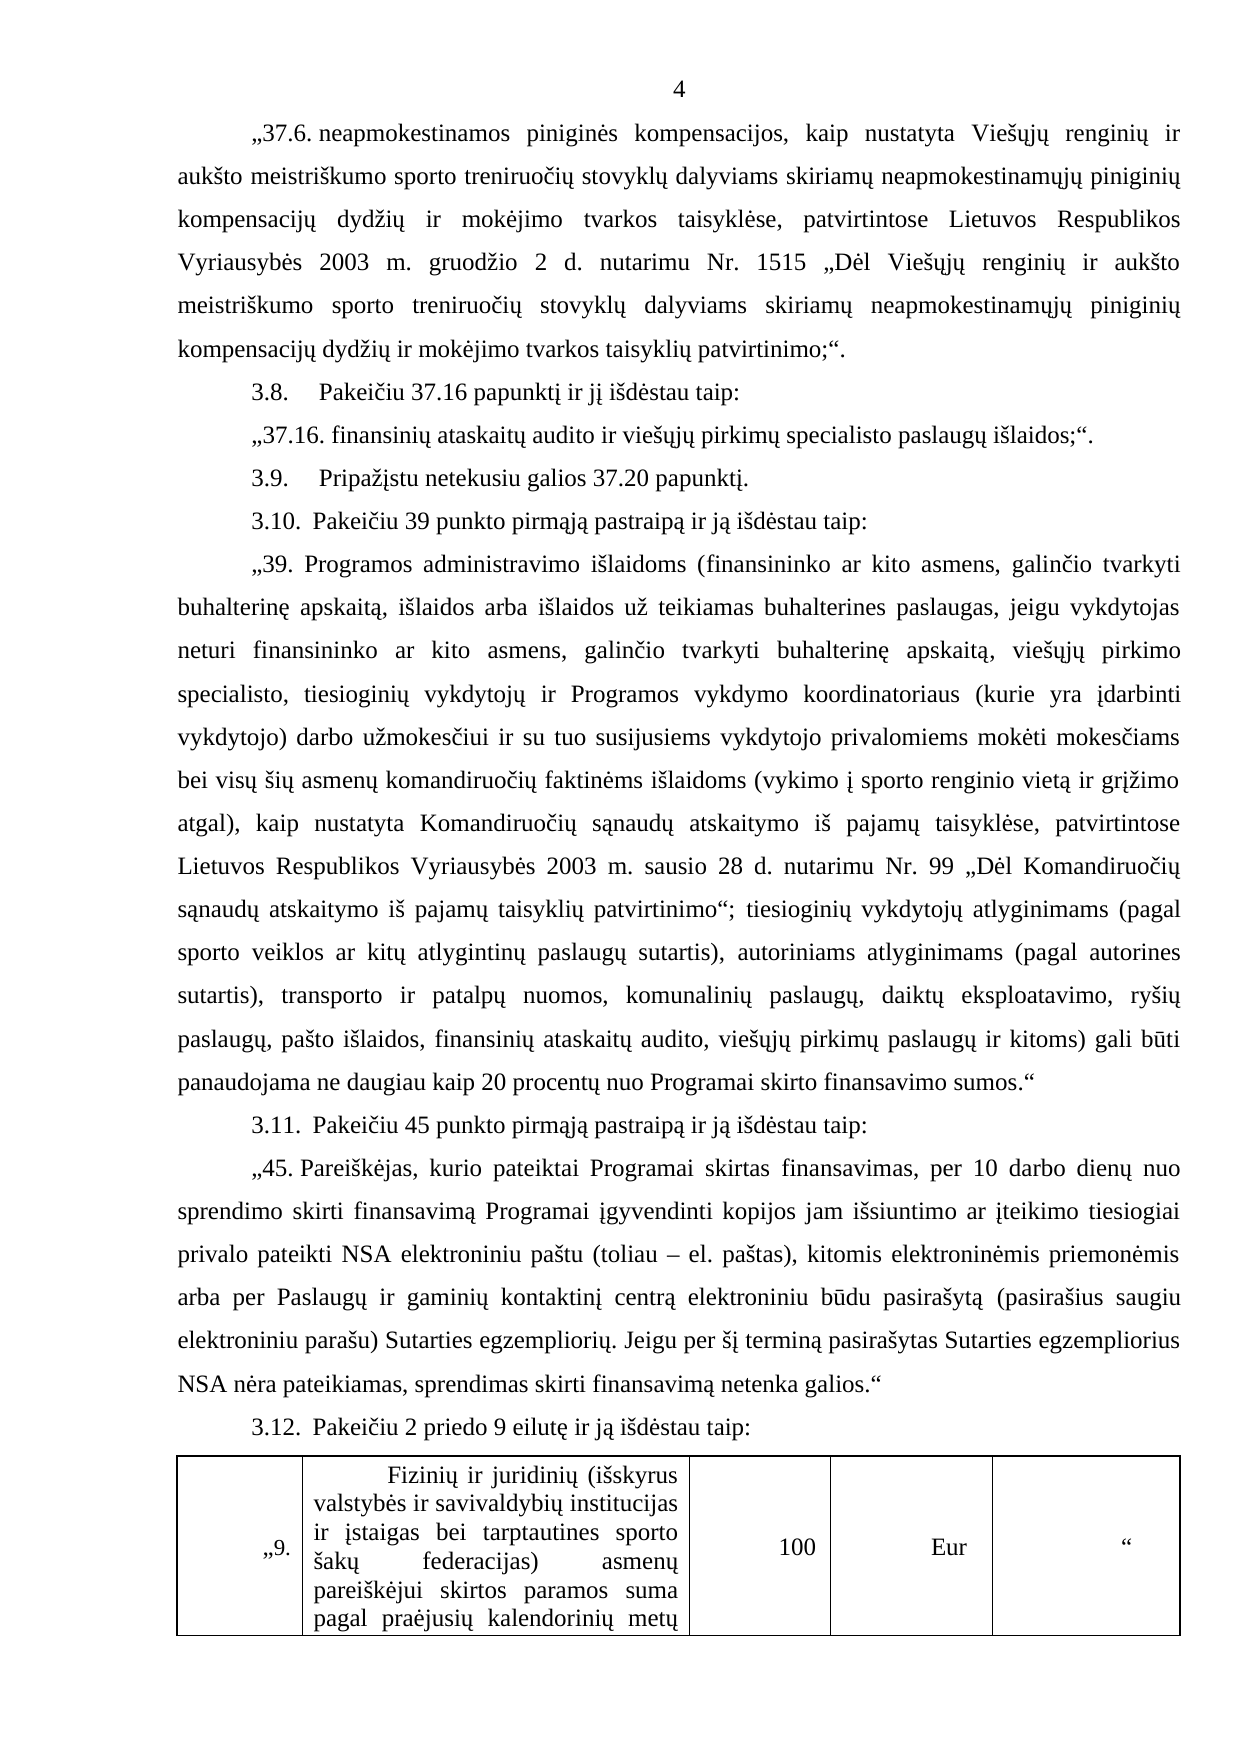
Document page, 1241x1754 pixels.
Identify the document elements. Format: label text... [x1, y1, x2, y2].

text 3.9. Pripažįstu netekusiu galios 37.20 papunktį. [177, 463, 1181, 492]
text „39. Programos administravimo išlaidoms (finansininko ar kito asmens, galinčio tvarkyti buhalterinę apskaitą, išlaidos arba išlaidos už teikiamas buhalterines paslaugas, jeigu vykdytojas neturi finansininko ar kito asmens, galinčio tvarkyti buhalterinę apskaitą, viešųjų pirkimo specialisto, tiesioginių vykdytojų ir Programos vykdymo koordinatoriaus (kurie yra įdarbinti vykdytojo) darbo užmokesčiui ir su tuo susijusiems vykdytojo privalomiems mokėti mokesčiams bei visų šių asmenų komandiruočių faktinėms išlaidoms (vykimo į sporto renginio vietą ir grįžimo atgal), kaip nustatyta Komandiruočių sąnaudų atskaitymo iš pajamų taisyklėse, patvirtintose Lietuvos Respublikos Vyriausybės 2003 m. sausio 28 d. nutarimu Nr. 99 „Dėl Komandiruočių sąnaudų atskaitymo iš pajamų taisyklių patvirtinimo“; tiesioginių vykdytojų atlyginimams (pagal sporto veiklos ar kitų atlygintinų paslaugų sutartis), autoriniams atlyginimams (pagal autorines sutartis), transporto ir patalpų nuomos, komunalinių paslaugų, daiktų eksploatavimo, ryšių paslaugų, pašto išlaidos, finansinių ataskaitų audito, viešųjų pirkimų paslaugų ir kitoms) gali būti panaudojama ne daugiau kaip 20 procentų nuo Programai skirto finansavimo sumos.“ [177, 549, 1181, 1096]
table_header 100 [690, 1457, 830, 1635]
table_header „9. [178, 1457, 302, 1635]
table_header Fizinių ir juridinių (išskyrus valstybės ir savivaldybių institucijas ir įstaigas bei tarptautines sporto šakų federacijas) asmenų pareiškėjui skirtos paramos suma pagal praėjusių kalendorinių metų [303, 1457, 689, 1635]
text 3.8. Pakeičiu 37.16 papunktį ir jį išdėstau taip: [177, 377, 1181, 406]
text „45. Pareiškėjas, kurio pateiktai Programai skirtas finansavimas, per 10 darbo dienų nuo sprendimo skirti finansavimą Programai įgyvendinti kopijos jam išsiuntimo ar įteikimo tiesiogiai privalo pateikti NSA elektroniniu paštu (toliau – el. paštas), kitomis elektroninėmis priemonėmis arba per Paslaugų ir gaminių kontaktinį centrą elektroniniu būdu pasirašytą (pasirašius saugiu elektroniniu parašu) Sutarties egzempliorių. Jeigu per šį terminą pasirašytas Sutarties egzempliorius NSA nėra pateikiamas, sprendimas skirti finansavimą netenka galios.“ [177, 1153, 1181, 1397]
table_header Eur [831, 1457, 992, 1635]
text „37.16. finansinių ataskaitų audito ir viešųjų pirkimų specialisto paslaugų išlaidos;“. [177, 420, 1181, 449]
text „37.6. neapmokestinamos piniginės kompensacijos, kaip nustatyta Viešųjų renginių ir aukšto meistriškumo sporto treniruočių stovyklų dalyviams skiriamų neapmokestinamųjų piniginių kompensacijų dydžių ir mokėjimo tvarkos taisyklėse, patvirtintose Lietuvos Respublikos Vyriausybės 2003 m. gruodžio 2 d. nutarimu Nr. 1515 „Dėl Viešųjų renginių ir aukšto meistriškumo sporto treniruočių stovyklų dalyviams skiriamų neapmokestinamųjų piniginių kompensacijų dydžių ir mokėjimo tvarkos taisyklių patvirtinimo;“. [177, 118, 1181, 362]
table_header “ [993, 1457, 1179, 1635]
text 3.12. Pakeičiu 2 priedo 9 eilutę ir ją išdėstau taip: [177, 1412, 1181, 1441]
text 3.11. Pakeičiu 45 punkto pirmąją pastraipą ir ją išdėstau taip: [177, 1110, 1181, 1139]
text 3.10. Pakeičiu 39 punkto pirmąją pastraipą ir ją išdėstau taip: [177, 506, 1181, 535]
